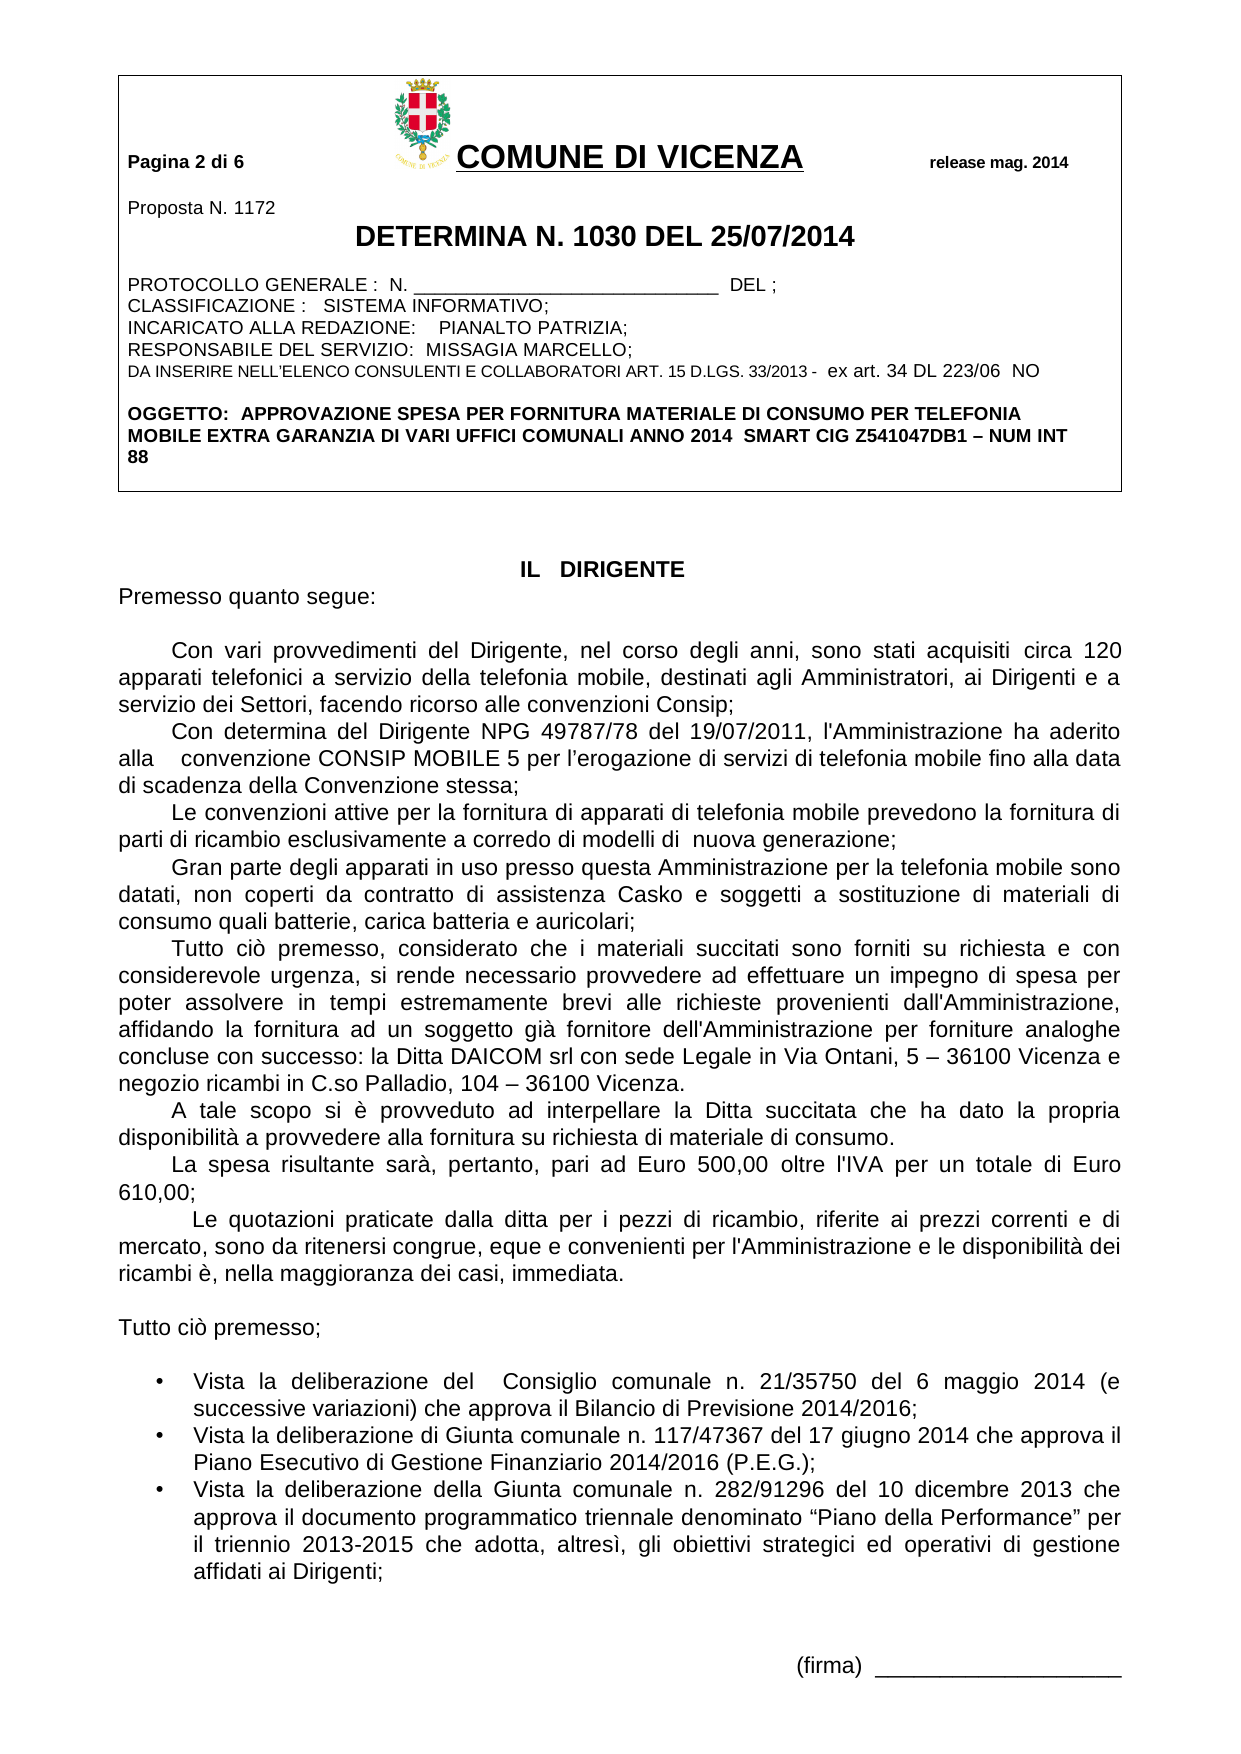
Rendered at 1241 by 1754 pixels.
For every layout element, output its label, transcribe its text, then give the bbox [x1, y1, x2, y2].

text Tutto ciò premesso; [118, 1313, 1122, 1340]
list Vista la deliberazione della Giunta comunale n. 282/91296 del 10 dicembre 2013 che approva il documento programmatico triennale denominato “Piano della Performance” per il triennio 2013-2015 che adotta, altresì, gli obiettivi strategici ed operativi di gestione affidati ai Dirigenti; [156, 1476, 1122, 1584]
text Gran parte degli apparati in uso presso questa Amministrazione per la telefonia mobile sono datati, non coperti da contratto di assistenza Casko e soggetti a sostituzione di materiali di consumo quali batterie, carica batteria e auricolari; [118, 853, 1122, 934]
picture [394, 78, 451, 169]
text Premesso quanto segue: [118, 582, 1122, 609]
text Con vari provvedimenti del Dirigente, nel corso degli anni, sono stati acquisiti circa 120 apparati telefonici a servizio della telefonia mobile, destinati agli Amministratori, ai Dirigenti e a servizio dei Settori, facendo ricorso alle convenzioni Consip; [118, 636, 1122, 717]
list Vista la deliberazione di Giunta comunale n. 117/47367 del 17 giugno 2014 che approva il Piano Esecutivo di Gestione Finanziario 2014/2016 (P.E.G.); [156, 1422, 1122, 1476]
text Tutto ciò premesso, considerato che i materiali succitati sono forniti su richiesta e con considerevole urgenza, si rende necessario provvedere ad effettuare un impegno di spesa per poter assolvere in tempi estremamente brevi alle richieste provenienti dall'Amministrazione, affidando la fornitura ad un soggetto già fornitore dell'Amministrazione per forniture analoghe concluse con successo: la Ditta DAICOM srl con sede Legale in Via Ontani, 5 – 36100 Vicenza e negozio ricambi in C.so Palladio, 104 – 36100 Vicenza. [118, 934, 1122, 1097]
text A tale scopo si è provveduto ad interpellare la Ditta succitata che ha dato la propria disponibilità a provvedere alla fornitura su richiesta di materiale di consumo. [118, 1097, 1122, 1151]
text Le quotazioni praticate dalla ditta per i pezzi di ricambio, riferite ai prezzi correnti e di mercato, sono da ritenersi congrue, eque e convenienti per l'Amministrazione e le disponibilità dei ricambi è, nella maggioranza dei casi, immediata. [118, 1205, 1122, 1286]
text Le convenzioni attive per la fornitura di apparati di telefonia mobile prevedono la fornitura di parti di ricambio esclusivamente a corredo di modelli di nuova generazione; [118, 799, 1122, 853]
text Con determina del Dirigente NPG 49787/78 del 19/07/2011, l'Amministrazione ha aderito alla convenzione CONSIP MOBILE 5 per l’erogazione di servizi di telefonia mobile fino alla data di scadenza della Convenzione stessa; [118, 717, 1122, 799]
list Vista la deliberazione del Consiglio comunale n. 21/35750 del 6 maggio 2014 (e successive variazioni) che approva il Bilancio di Previsione 2014/2016; [156, 1367, 1122, 1422]
text IL DIRIGENTE [118, 507, 1122, 582]
text La spesa risultante sarà, pertanto, pari ad Euro 500,00 oltre l'IVA per un totale di Euro 610,00; [118, 1151, 1122, 1205]
